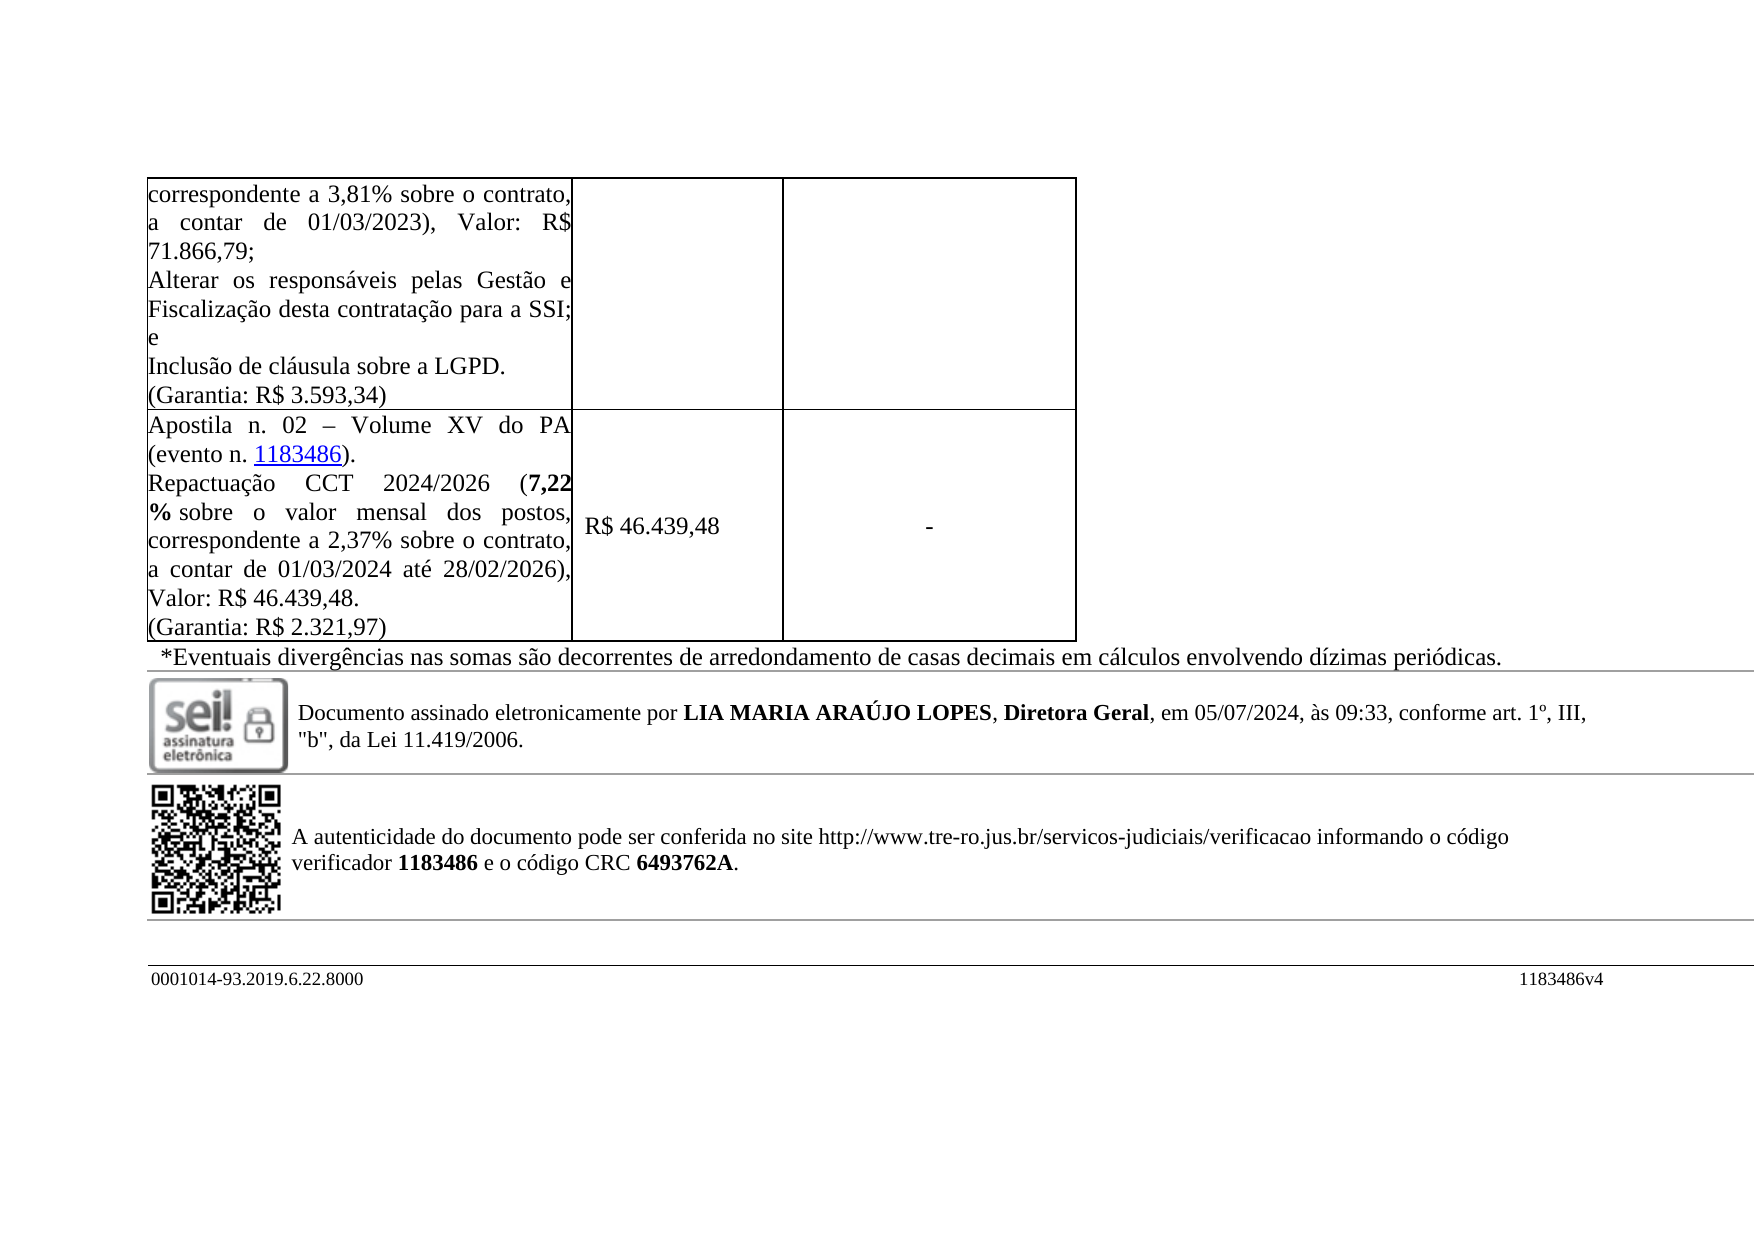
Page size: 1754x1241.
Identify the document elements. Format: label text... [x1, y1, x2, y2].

table_cell - [784, 179, 1075, 409]
table_cell Apostila n. 02 – Volume XV do PA (evento n. 1183486). Repactuação CCT 2024/2026 (7,22 % sobre o valor mensal dos postos, correspondente a 2,37% sobre o contrato, a contar de 01/03/2024 até 28/02/2026), Valor: R$ 46.439,48. (Garantia: R$ 2.321,97) [148, 410, 571, 640]
table_cell - [784, 410, 1075, 640]
table_cell R$ 46.439,48 [573, 410, 782, 640]
table_cell [573, 179, 782, 409]
text *Eventuais divergências nas somas são decorrentes de arredondamento de casas decimais em cálculos envolvendo dízimas periódicas. [160, 642, 1594, 670]
table_header [148, 781, 290, 918]
table_header [148, 677, 296, 773]
table_header 0001014-93.2019.6.22.8000 [148, 966, 877, 993]
table_header Documento assinado eletronicamente por LIA MARIA ARAÚJO LOPES, Diretora Geral, em 05/07/2024, às 09:33, conforme art. 1º, III, "b", da Lei 11.419/2006. [296, 677, 1606, 773]
table_cell correspondente a 3,81% sobre o contrato, a contar de 01/03/2023), Valor: R$ 71.866,79; Alterar os responsáveis pelas Gestão e Fiscalização desta contratação para a SSI; e Inclusão de cláusula sobre a LGPD. (Garantia: R$ 3.593,34) [148, 179, 571, 409]
table_header 1183486v4 [877, 966, 1606, 993]
table_header A autenticidade do documento pode ser conferida no site http://www.tre-ro.jus.br/servicos-judiciais/verificacao informando o código verificador 1183486 e o código CRC 6493762A. [290, 781, 1606, 918]
